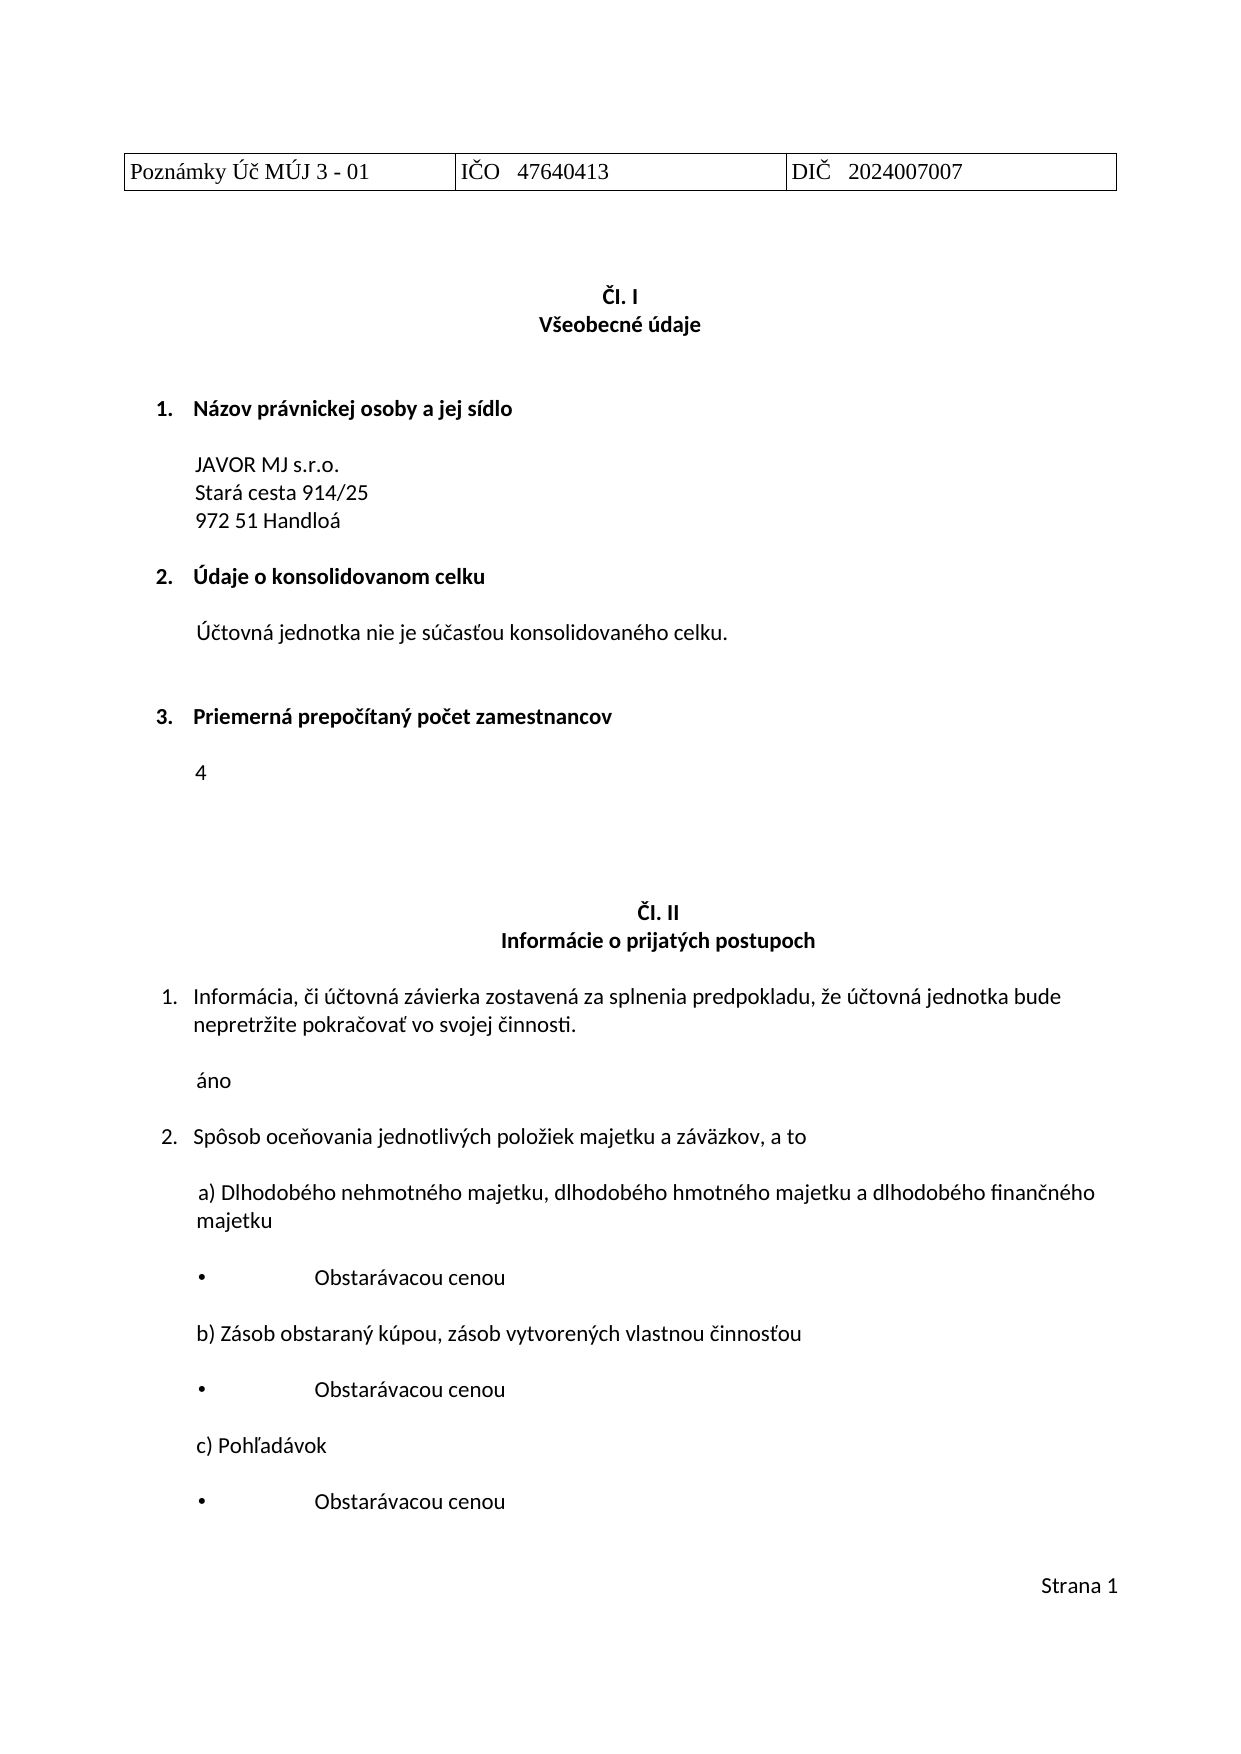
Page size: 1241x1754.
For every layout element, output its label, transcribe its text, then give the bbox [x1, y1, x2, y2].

text 4 [118, 758, 1122, 786]
text JAVOR MJ s.r.o. [118, 450, 1122, 478]
table_header DIČ 2024007007 [787, 154, 1116, 190]
text ČI. II [118, 898, 1122, 926]
table_header [118, 147, 1122, 225]
list Strana 1 [196, 1571, 1122, 1599]
list Spôsob oceňovania jednotlivých položiek majetku a záväzkov, a to [156, 1122, 1122, 1151]
list Priemerná prepočítaný počet zamestnancov [156, 702, 1122, 730]
list Údaje o konsolidovanom celku [156, 562, 1122, 590]
text a) Dlhodobého nehmotného majetku, dlhodobého hmotného majetku a dlhodobého finančného majetku [196, 1178, 1122, 1234]
text Všeobecné údaje [118, 310, 1122, 338]
text Účtovná jednotka nie je súčasťou konsolidovaného celku. [118, 618, 1122, 646]
text Informácie o prijatých postupoch [118, 926, 1122, 954]
table_header Poznámky Úč MÚJ 3 - 01 [125, 154, 455, 190]
text ČI. I [118, 282, 1122, 310]
table_header IČO 47640413 [456, 154, 786, 190]
list c) Pohľadávok [196, 1431, 1122, 1459]
text Stará cesta 914/25 [118, 478, 1122, 506]
list Obstarávacou cenou [196, 1263, 1122, 1291]
text 972 51 Handloá [118, 506, 1122, 534]
list Informácia, či účtovná závierka zostavená za splnenia predpokladu, že účtovná jednotka bude nepretržite pokračovať vo svojej činnosti. [156, 982, 1122, 1038]
list b) Zásob obstaraný kúpou, zásob vytvorených vlastnou činnosťou [196, 1319, 1122, 1347]
list Obstarávacou cenou [196, 1487, 1122, 1515]
list Obstarávacou cenou [196, 1375, 1122, 1403]
list Názov právnickej osoby a jej sídlo [156, 394, 1122, 422]
text áno [118, 1066, 1122, 1094]
